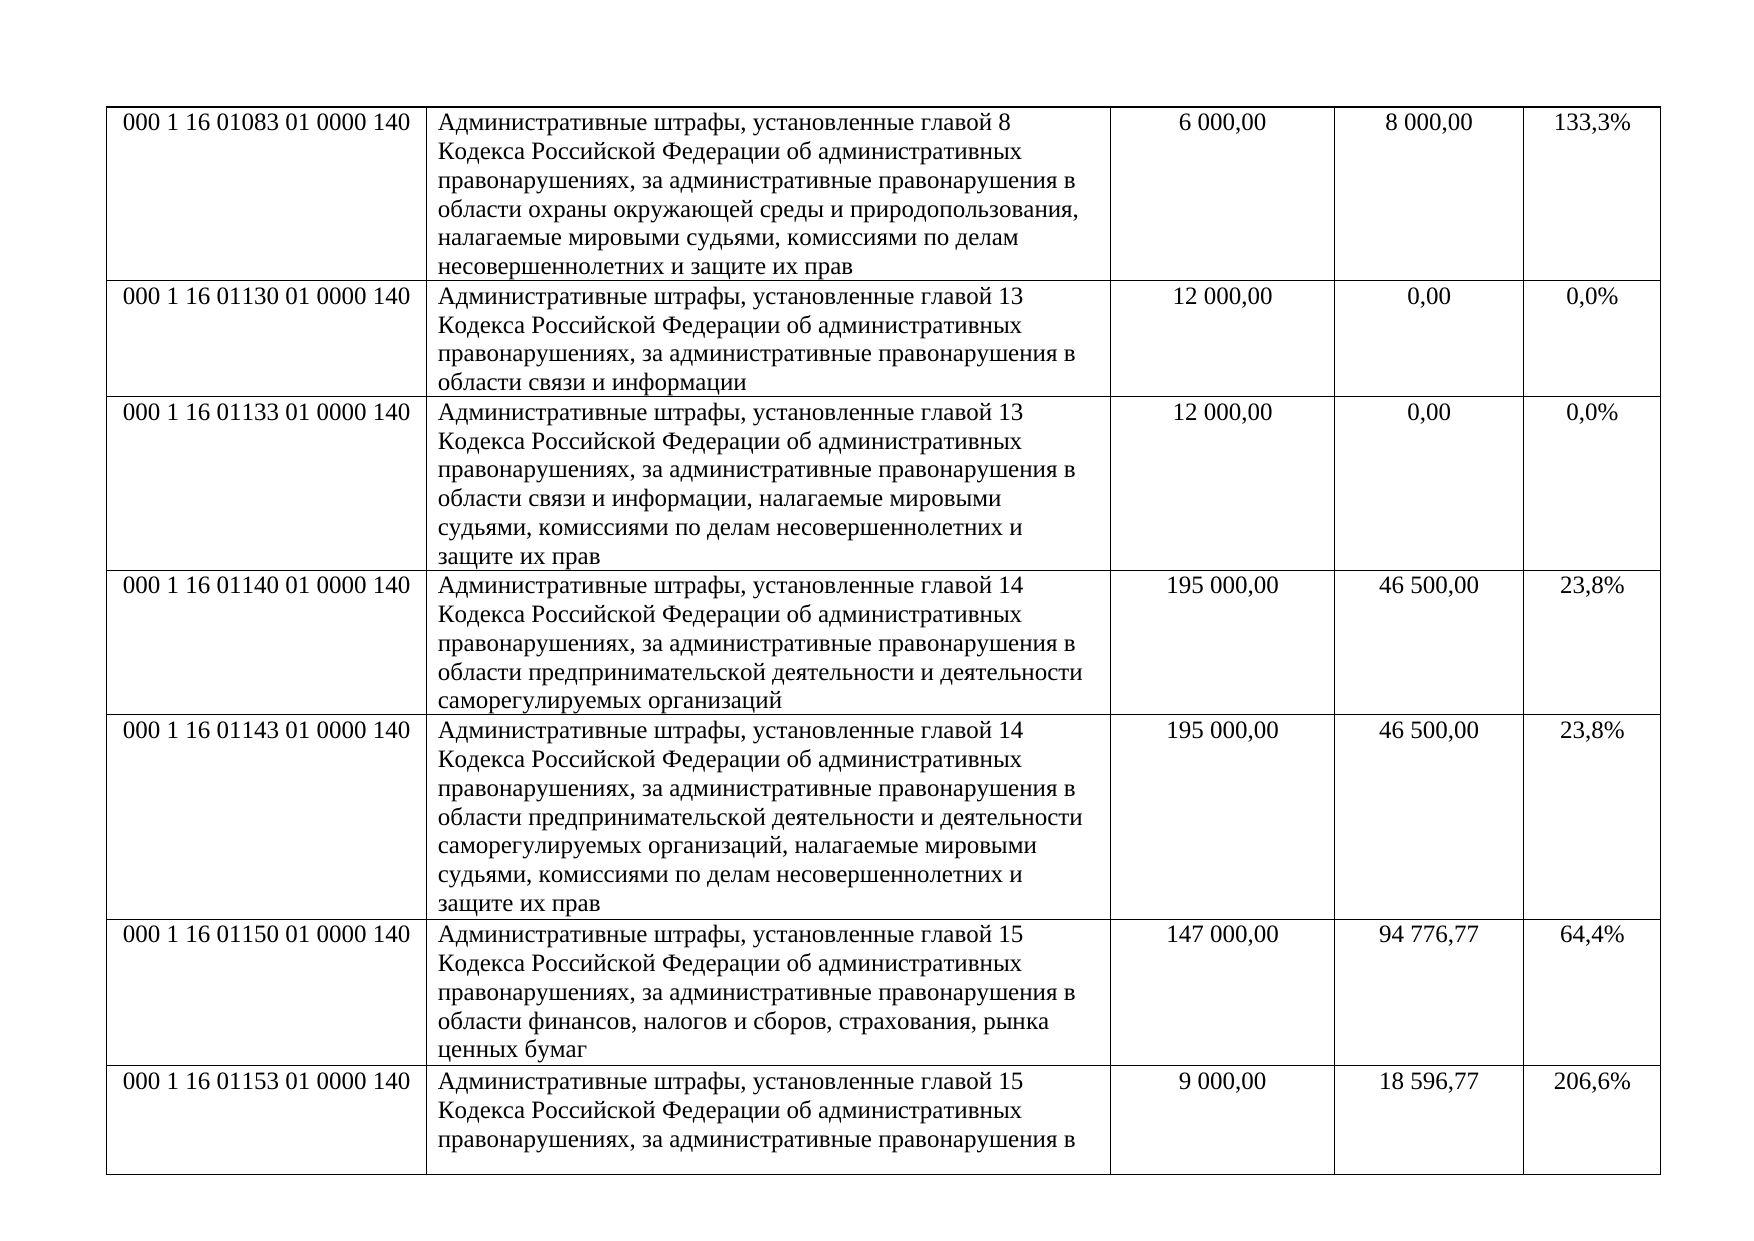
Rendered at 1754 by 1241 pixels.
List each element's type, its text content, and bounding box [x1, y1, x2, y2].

table_cell 0,00 [1335, 281, 1523, 396]
table_cell 0,0% [1524, 397, 1660, 569]
table_cell 9 000,00 [1111, 1066, 1334, 1174]
table_cell 195 000,00 [1111, 715, 1334, 918]
table_cell 12 000,00 [1111, 281, 1334, 396]
table_cell Административные штрафы, установленные главой 8 Кодекса Российской Федерации об административных правонарушениях, за административные правонарушения в области охраны окружающей среды и природопользования, налагаемые мировыми судьями, комиссиями по делам несовершеннолетних и защите их прав [427, 108, 1110, 280]
table_cell 147 000,00 [1111, 920, 1334, 1065]
table_cell Административные штрафы, установленные главой 14 Кодекса Российской Федерации об административных правонарушениях, за административные правонарушения в области предпринимательской деятельности и деятельности саморегулируемых организаций [427, 571, 1110, 714]
table_cell 0,0% [1524, 281, 1660, 396]
table_cell 000 1 16 01150 01 0000 140 [107, 920, 426, 1065]
table_cell 64,4% [1524, 920, 1660, 1065]
table_cell Административные штрафы, установленные главой 15 Кодекса Российской Федерации об административных правонарушениях, за административные правонарушения в области финансов, налогов и сборов, страхования, рынка ценных бумаг [427, 920, 1110, 1065]
table_cell 6 000,00 [1111, 108, 1334, 280]
table_cell 000 1 16 01153 01 0000 140 [107, 1066, 426, 1174]
table_cell 000 1 16 01083 01 0000 140 [107, 108, 426, 280]
table_cell Административные штрафы, установленные главой 13 Кодекса Российской Федерации об административных правонарушениях, за административные правонарушения в области связи и информации, налагаемые мировыми судьями, комиссиями по делам несовершеннолетних и защите их прав [427, 397, 1110, 569]
table_cell 000 1 16 01140 01 0000 140 [107, 571, 426, 714]
table_cell 133,3% [1524, 108, 1660, 280]
table_cell 23,8% [1524, 715, 1660, 918]
table_cell 23,8% [1524, 571, 1660, 714]
table_cell 000 1 16 01143 01 0000 140 [107, 715, 426, 918]
table_cell Административные штрафы, установленные главой 13 Кодекса Российской Федерации об административных правонарушениях, за административные правонарушения в области связи и информации [427, 281, 1110, 396]
table_cell 000 1 16 01130 01 0000 140 [107, 281, 426, 396]
table_cell Административные штрафы, установленные главой 15 Кодекса Российской Федерации об административных правонарушениях, за административные правонарушения в [427, 1066, 1110, 1174]
table_cell Административные штрафы, установленные главой 14 Кодекса Российской Федерации об административных правонарушениях, за административные правонарушения в области предпринимательской деятельности и деятельности саморегулируемых организаций, налагаемые мировыми судьями, комиссиями по делам несовершеннолетних и защите их прав [427, 715, 1110, 918]
table_cell 8 000,00 [1335, 108, 1523, 280]
table_cell 46 500,00 [1335, 571, 1523, 714]
table_cell 206,6% [1524, 1066, 1660, 1174]
table_cell 195 000,00 [1111, 571, 1334, 714]
table_cell 94 776,77 [1335, 920, 1523, 1065]
table_cell 12 000,00 [1111, 397, 1334, 569]
table_cell 0,00 [1335, 397, 1523, 569]
table_cell 46 500,00 [1335, 715, 1523, 918]
table_cell 18 596,77 [1335, 1066, 1523, 1174]
table_cell 000 1 16 01133 01 0000 140 [107, 397, 426, 569]
